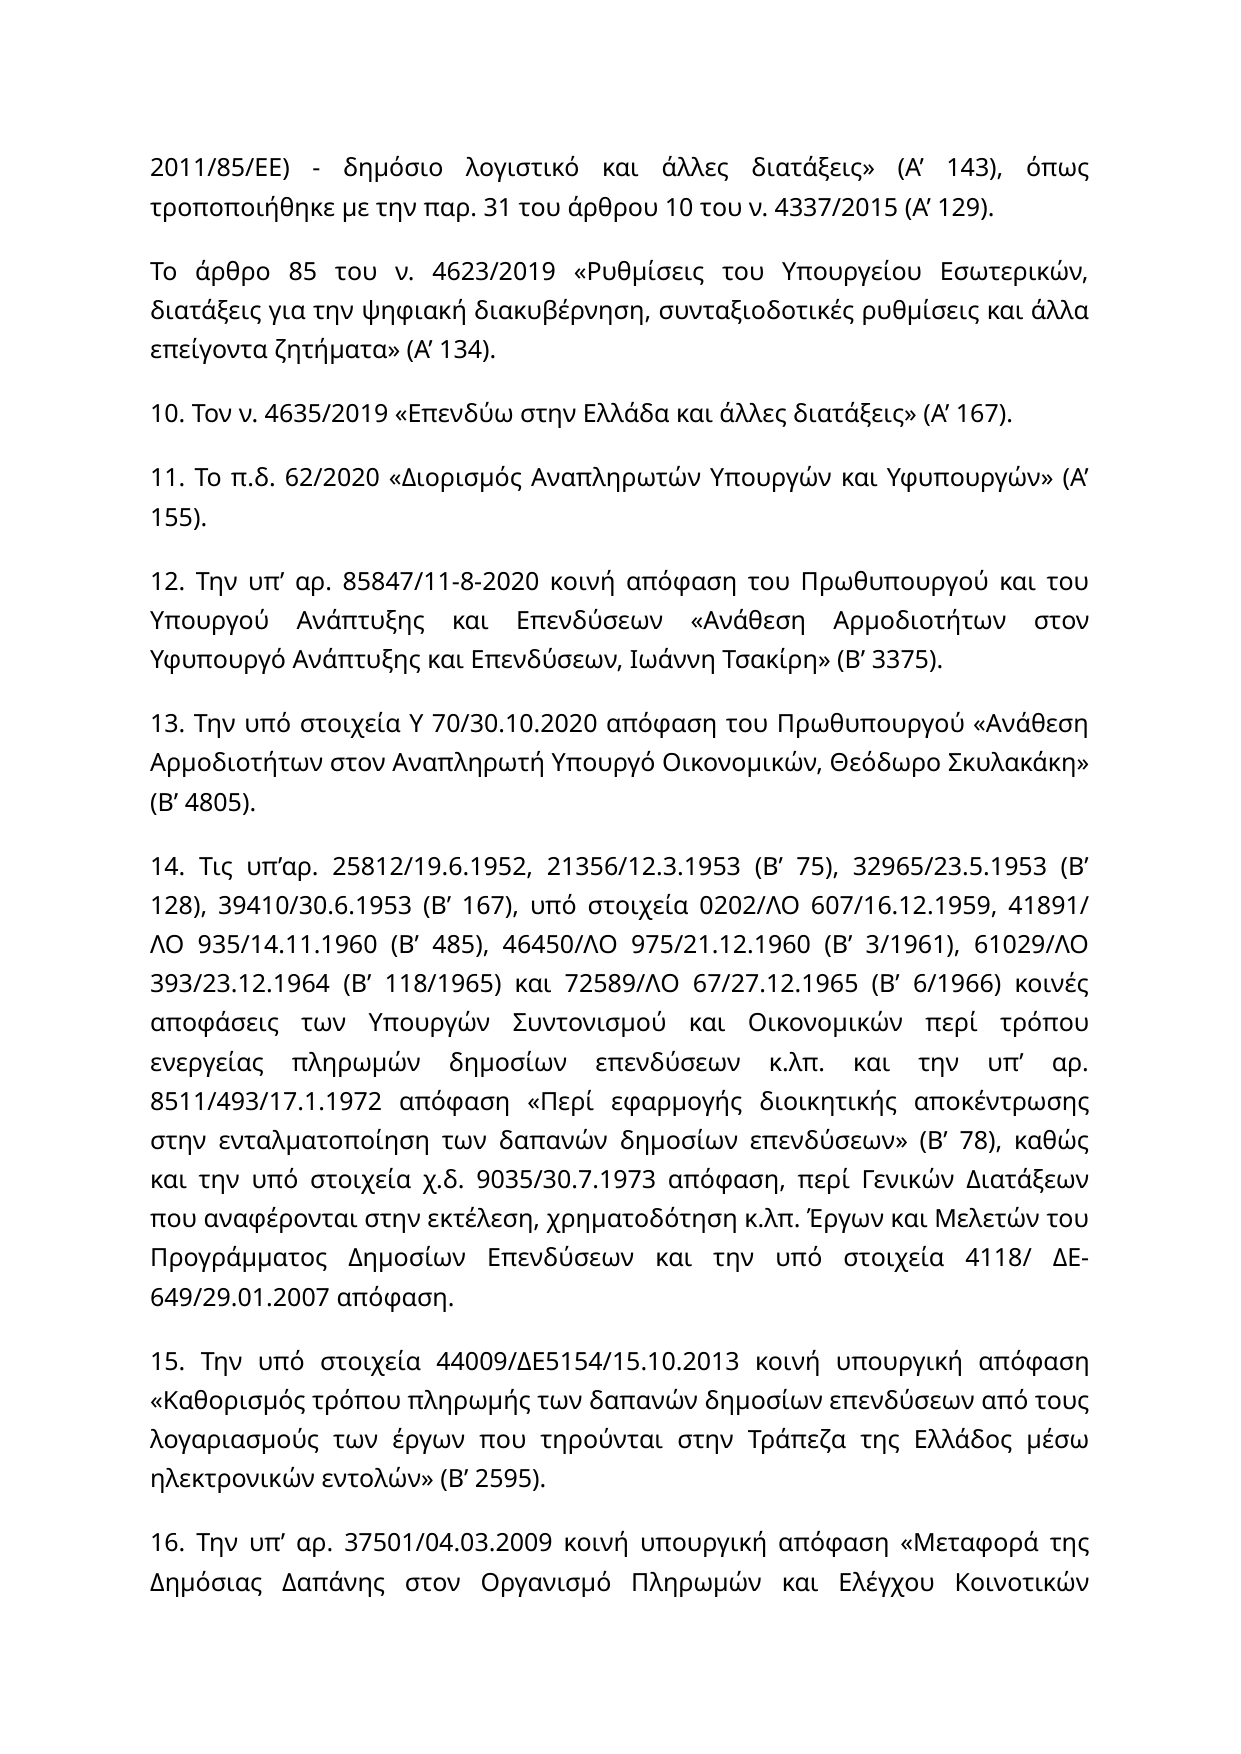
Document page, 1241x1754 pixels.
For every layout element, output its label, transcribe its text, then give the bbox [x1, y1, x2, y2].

text 11. Το π.δ. 62/2020 «Διορισμός Αναπληρωτών Υπουργών και Υφυπουργών» (Α’ 155). [150, 460, 1090, 533]
text 2011/85/ΕΕ) - δημόσιο λογιστικό και άλλες διατάξεις» (Α’ 143), όπως τροποποιήθηκε με την παρ. 31 του άρθρου 10 του ν. 4337/2015 (Α’ 129). [150, 150, 1090, 223]
text 14. Τις υπ’αρ. 25812/19.6.1952, 21356/12.3.1953 (Β’ 75), 32965/23.5.1953 (Β’ 128), 39410/30.6.1953 (Β’ 167), υπό στοιχεία 0202/ΛΟ 607/16.12.1959, 41891/ ΛΟ 935/14.11.1960 (Β’ 485), 46450/ΛΟ 975/21.12.1960 (Β’ 3/1961), 61029/ΛΟ 393/23.12.1964 (Β’ 118/1965) και 72589/ΛΟ 67/27.12.1965 (Β’ 6/1966) κοινές αποφάσεις των Υπουργών Συντονισμού και Οικονομικών περί τρόπου ενεργείας πληρωμών δημοσίων επενδύσεων κ.λπ. και την υπ’ αρ. 8511/493/17.1.1972 απόφαση «Περί εφαρμογής διοικητικής αποκέντρωσης στην ενταλματοποίηση των δαπανών δημοσίων επενδύσεων» (Β’ 78), καθώς και την υπό στοιχεία χ.δ. 9035/30.7.1973 απόφαση, περί Γενικών Διατάξεων που αναφέρονται στην εκτέλεση, χρηματοδότηση κ.λπ. Έργων και Μελετών του Προγράμματος Δημοσίων Επενδύσεων και την υπό στοιχεία 4118/ ΔΕ- 649/29.01.2007 απόφαση. [150, 848, 1090, 1313]
text 10. Τον ν. 4635/2019 «Επενδύω στην Ελλάδα και άλλες διατάξεις» (Α’ 167). [150, 396, 1090, 430]
text 13. Την υπό στοιχεία Υ 70/30.10.2020 απόφαση του Πρωθυπουργού «Ανάθεση Αρμοδιοτήτων στον Αναπληρωτή Υπουργό Οικονομικών, Θεόδωρο Σκυλακάκη» (Β’ 4805). [150, 706, 1090, 818]
text 16. Την υπ’ αρ. 37501/04.03.2009 κοινή υπουργική απόφαση «Μεταφορά της Δημόσιας Δαπάνης στον Οργανισμό Πληρωμών και Ελέγχου Κοινοτικών [150, 1525, 1090, 1598]
text 15. Την υπό στοιχεία 44009/ΔΕ5154/15.10.2013 κοινή υπουργική απόφαση «Καθορισμός τρόπου πληρωμής των δαπανών δημοσίων επενδύσεων από τους λογαριασμούς των έργων που τηρούνται στην Τράπεζα της Ελλάδος μέσω ηλεκτρονικών εντολών» (Β’ 2595). [150, 1343, 1090, 1495]
text 12. Την υπ’ αρ. 85847/11-8-2020 κοινή απόφαση του Πρωθυπουργού και του Υπουργού Ανάπτυξης και Επενδύσεων «Ανάθεση Αρμοδιοτήτων στον Υφυπουργό Ανάπτυξης και Επενδύσεων, Ιωάννη Τσακίρη» (Β’ 3375). [150, 563, 1090, 676]
text To άρθρο 85 του ν. 4623/2019 «Ρυθμίσεις του Υπουργείου Εσωτερικών, διατάξεις για την ψηφιακή διακυβέρνηση, συνταξιοδοτικές ρυθμίσεις και άλλα επείγοντα ζητήματα» (Α’ 134). [150, 253, 1090, 366]
